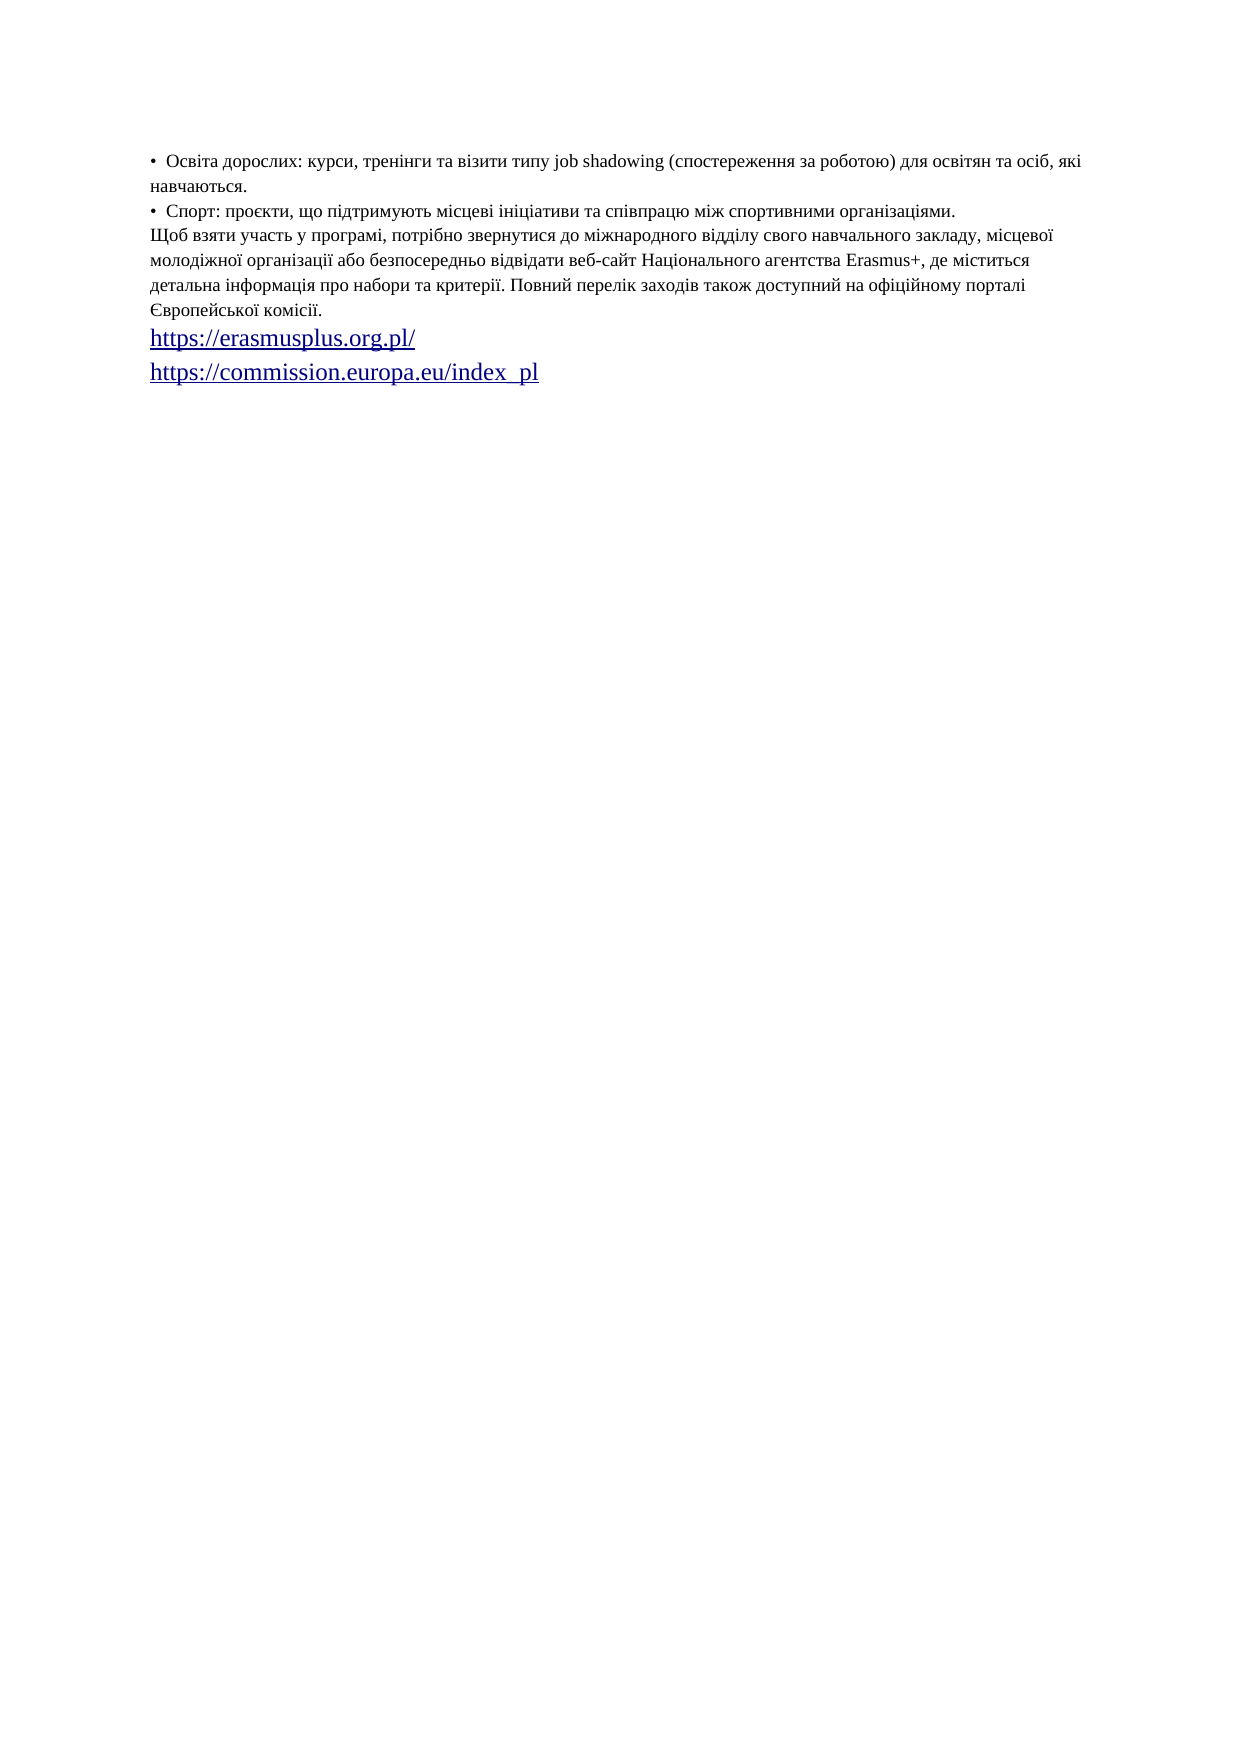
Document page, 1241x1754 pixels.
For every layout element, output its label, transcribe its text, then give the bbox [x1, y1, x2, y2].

text • Спорт: проєкти, що підтримують місцеві ініціативи та співпрацю між спортивними організаціями. [150, 199, 1090, 221]
text Щоб взяти участь у програмі, потрібно звернутися до міжнародного відділу свого навчального закладу, місцевої молодіжної організації або безпосередньо відвідати веб-сайт Національного агентства Erasmus+, де міститься детальна інформація про набори та критерії. Повний перелік заходів також доступний на офіційному порталі Європейської комісії. [150, 224, 1090, 320]
text https://erasmusplus.org.pl/ [150, 323, 1090, 352]
text • Освіта дорослих: курси, тренінги та візити типу job shadowing (спостереження за роботою) для освітян та осіб, які навчаються. [150, 150, 1090, 196]
text https://commission.europa.eu/index_pl [150, 357, 1090, 385]
